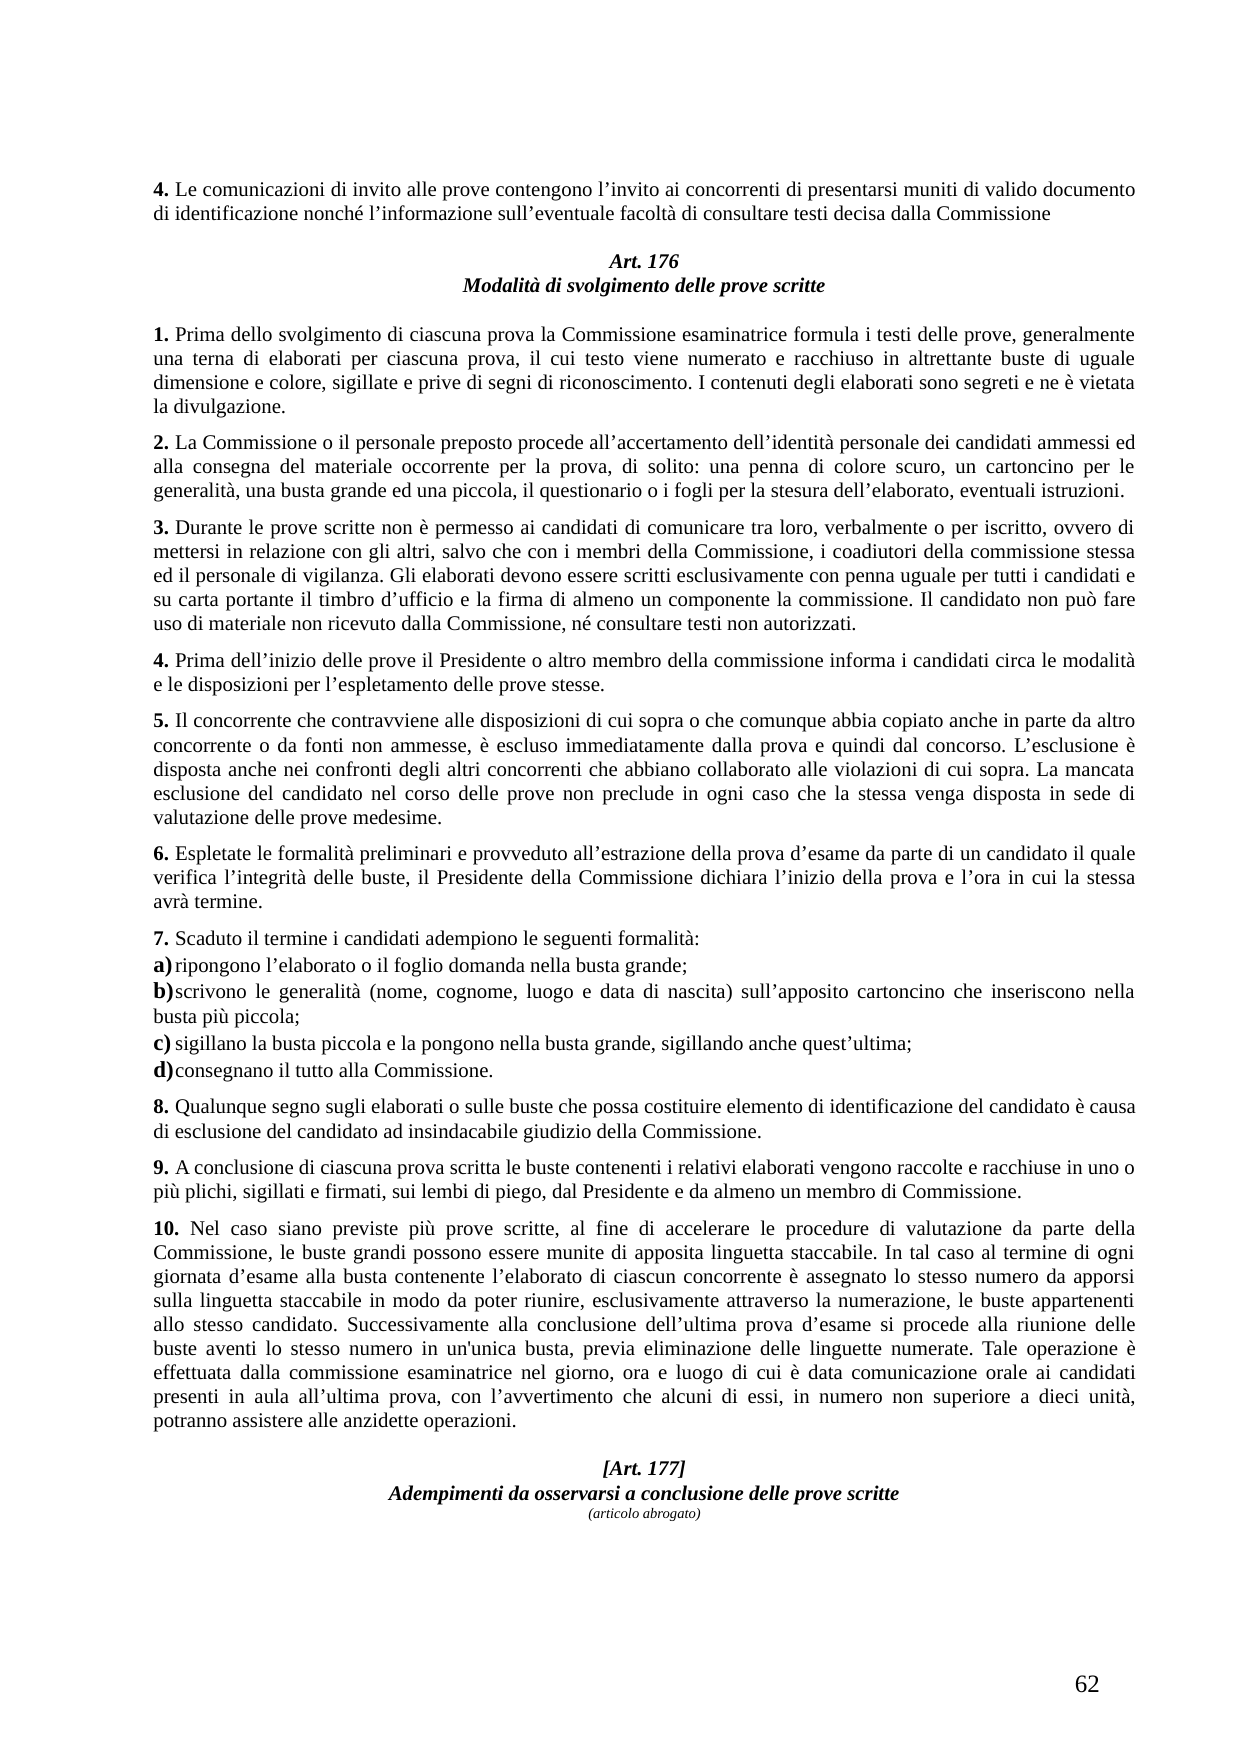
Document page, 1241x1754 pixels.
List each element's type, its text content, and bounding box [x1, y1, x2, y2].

list Il concorrente che contravviene alle disposizioni di cui sopra o che comunque abbia copiato anche in parte da altro concorrente o da fonti non ammesse, è escluso immediatamente dalla prova e quindi dal concorso. L’esclusione è disposta anche nei confronti degli altri concorrenti che abbiano collaborato alle violazioni di cui sopra. La mancata esclusione del candidato nel corso delle prove non preclude in ogni caso che la stessa venga disposta in sede di valutazione delle prove medesime. [153, 708, 1137, 829]
list Espletate le formalità preliminari e provveduto all’estrazione della prova d’esame da parte di un candidato il quale verifica l’integrità delle buste, il Presidente della Commissione dichiara l’inizio della prova e l’ora in cui la stessa avrà termine. [153, 841, 1137, 913]
list ripongono l’elaborato o il foglio domanda nella busta grande; [153, 951, 1137, 977]
text Adempimenti da osservarsi a conclusione delle prove scritte [153, 1480, 1137, 1504]
list A conclusione di ciascuna prova scritta le buste contenenti i relativi elaborati vengono raccolte e racchiuse in uno o più plichi, sigillati e firmati, sui lembi di piego, dal Presidente e da almeno un membro di Commissione. [153, 1155, 1137, 1203]
list Le comunicazioni di invito alle prove contengono l’invito ai concorrenti di presentarsi muniti di valido documento di identificazione nonché l’informazione sull’eventuale facoltà di consultare testi decisa dalla Commissione [153, 177, 1137, 225]
text [Art. 177] [153, 1456, 1137, 1480]
list Prima dello svolgimento di ciascuna prova la Commissione esaminatrice formula i testi delle prove, generalmente una terna di elaborati per ciascuna prova, il cui testo viene numerato e racchiuso in altrettante buste di uguale dimensione e colore, sigillate e prive di segni di riconoscimento. I contenuti degli elaborati sono segreti e ne è vietata la divulgazione. [153, 322, 1137, 418]
list La Commissione o il personale preposto procede all’accertamento dell’identità personale dei candidati ammessi ed alla consegna del materiale occorrente per la prova, di solito: una penna di colore scuro, un cartoncino per le generalità, una busta grande ed una piccola, il questionario o i fogli per la stesura dell’elaborato, eventuali istruzioni. [153, 430, 1137, 502]
list consegnano il tutto alla Commissione. [153, 1056, 1137, 1082]
text Modalità di svolgimento delle prove scritte [153, 273, 1137, 297]
list Scaduto il termine i candidati adempiono le seguenti formalità: [153, 926, 1137, 950]
text (articolo abrogato) [153, 1504, 1137, 1521]
list Nel caso siano previste più prove scritte, al fine di accelerare le procedure di valutazione da parte della Commissione, le buste grandi possono essere munite di apposita linguetta staccabile. In tal caso al termine di ogni giornata d’esame alla busta contenente l’elaborato di ciascun concorrente è assegnato lo stesso numero da apporsi sulla linguetta staccabile in modo da poter riunire, esclusivamente attraverso la numerazione, le buste appartenenti allo stesso candidato. Successivamente alla conclusione dell’ultima prova d’esame si procede alla riunione delle buste aventi lo stesso numero in un'unica busta, previa eliminazione delle linguette numerate. Tale operazione è effettuata dalla commissione esaminatrice nel giorno, ora e luogo di cui è data comunicazione orale ai candidati presenti in aula all’ultima prova, con l’avvertimento che alcuni di essi, in numero non superiore a dieci unità, potranno assistere alle anzidette operazioni. [153, 1216, 1137, 1432]
list Prima dell’inizio delle prove il Presidente o altro membro della commissione informa i candidati circa le modalità e le disposizioni per l’espletamento delle prove stesse. [153, 648, 1137, 696]
text Art. 176 [153, 249, 1137, 273]
list Qualunque segno sugli elaborati o sulle buste che possa costituire elemento di identificazione del candidato è causa di esclusione del candidato ad insindacabile giudizio della Commissione. [153, 1094, 1137, 1143]
list scrivono le generalità (nome, cognome, luogo e data di nascita) sull’apposito cartoncino che inseriscono nella busta più piccola; [153, 978, 1137, 1028]
list sigillano la busta piccola e la pongono nella busta grande, sigillando anche quest’ultima; [153, 1029, 1137, 1055]
list Durante le prove scritte non è permesso ai candidati di comunicare tra loro, verbalmente o per iscritto, ovvero di mettersi in relazione con gli altri, salvo che con i membri della Commissione, i coadiutori della commissione stessa ed il personale di vigilanza. Gli elaborati devono essere scritti esclusivamente con penna uguale per tutti i candidati e su carta portante il timbro d’ufficio e la firma di almeno un componente la commissione. Il candidato non può fare uso di materiale non ricevuto dalla Commissione, né consultare testi non autorizzati. [153, 515, 1137, 635]
